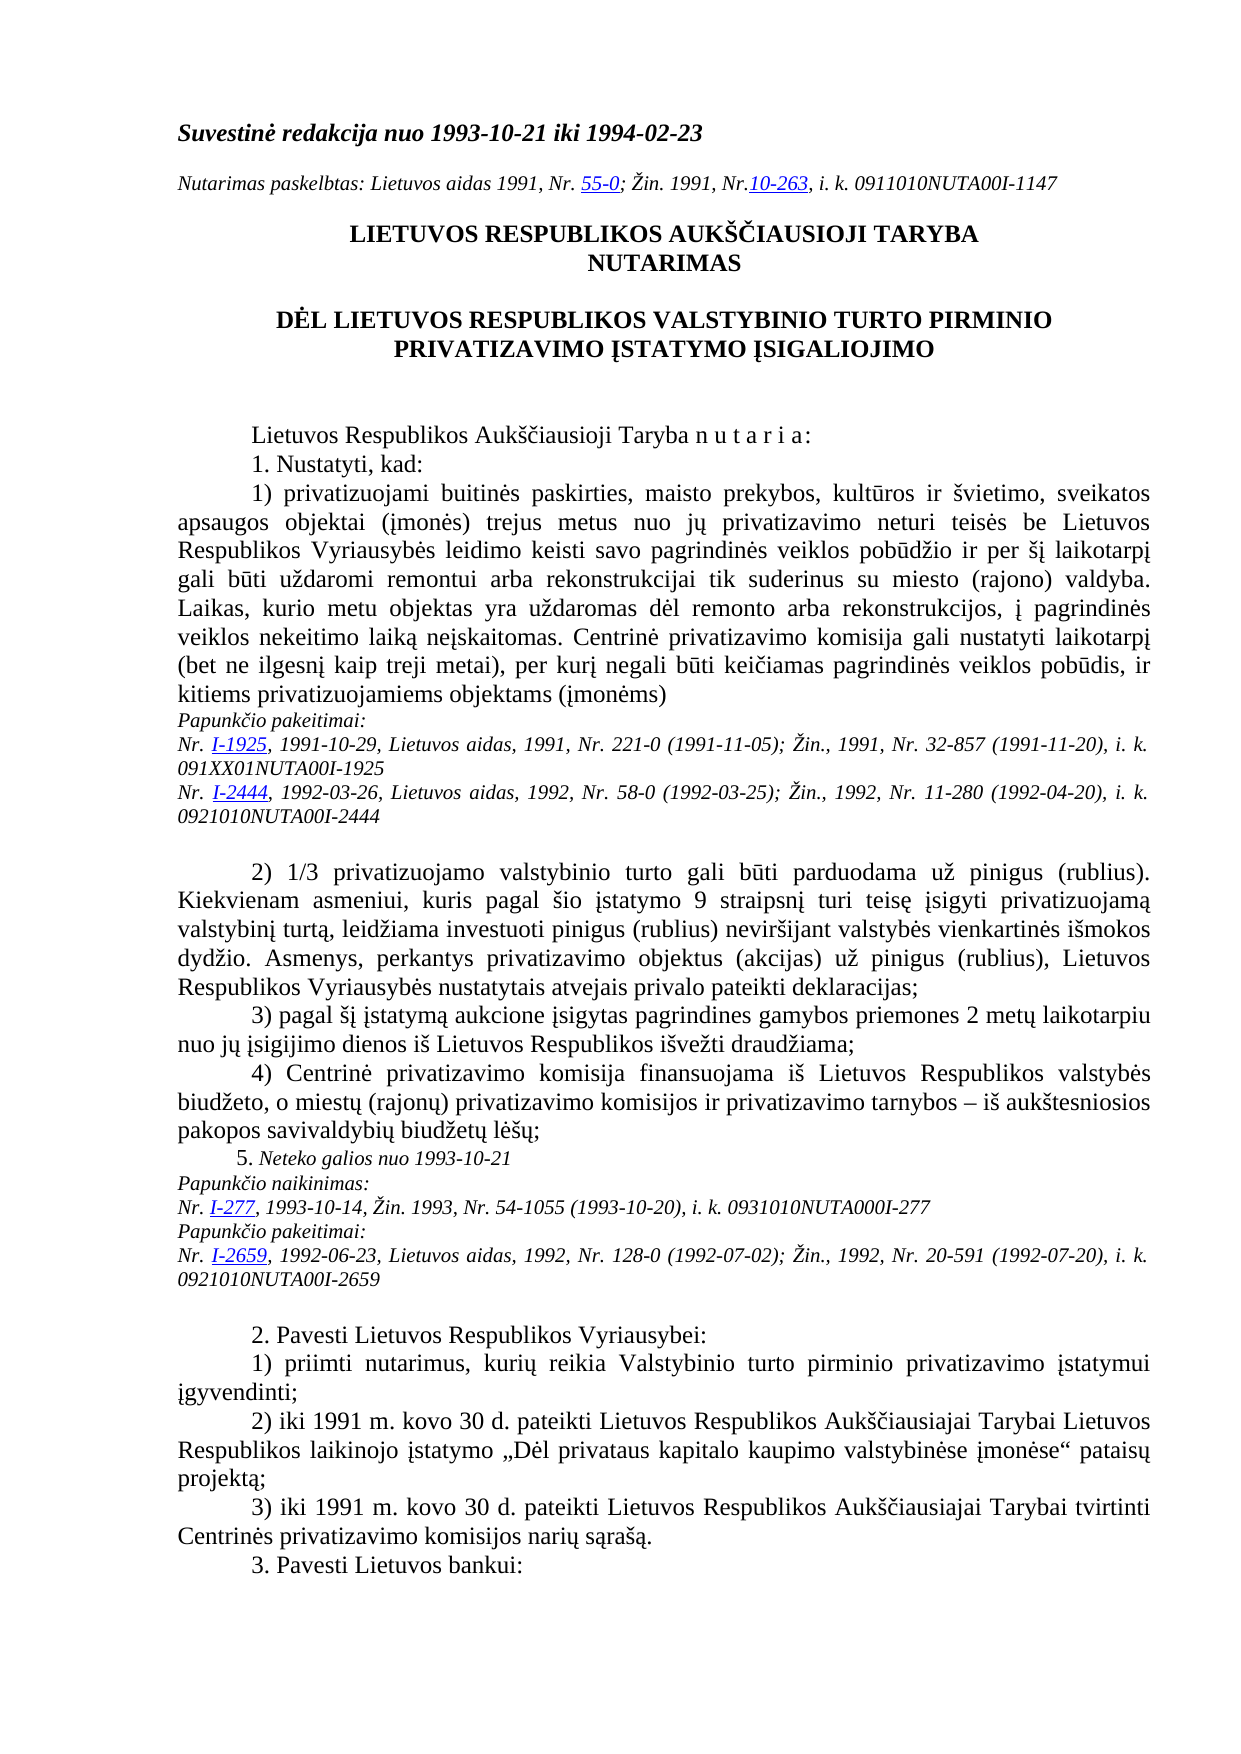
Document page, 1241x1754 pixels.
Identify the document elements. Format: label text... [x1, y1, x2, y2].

text Papunkčio pakeitimai: [177, 708, 1152, 732]
text 1) privatizuojami buitinės paskirties, maisto prekybos, kultūros ir švietimo, sveikatos apsaugos objektai (įmonės) trejus metus nuo jų privatizavimo neturi teisės be Lietuvos Respublikos Vyriausybės leidimo keisti savo pagrindinės veiklos pobūdžio ir per šį laikotarpį gali būti uždaromi remontui arba rekonstrukcijai tik suderinus su miesto (rajono) valdyba. Laikas, kurio metu objektas yra uždaromas dėl remonto arba rekonstrukcijos, į pagrindinės veiklos nekeitimo laiką neįskaitomas. Centrinė privatizavimo komisija gali nustatyti laikotarpį (bet ne ilgesnį kaip treji metai), per kurį negali būti keičiamas pagrindinės veiklos pobūdis, ir kitiems privatizuojamiems objektams (įmonėms) [177, 478, 1152, 708]
text LIETUVOS RESPUBLIKOS AUKŠČIAUSIOJI TARYBA [177, 219, 1152, 248]
text 1. Nustatyti, kad: [177, 449, 1152, 478]
text 2. Pavesti Lietuvos Respublikos Vyriausybei: [177, 1320, 1152, 1348]
text 1) priimti nutarimus, kurių reikia Valstybinio turto pirminio privatizavimo įstatymui įgyvendinti; [177, 1348, 1152, 1406]
text Nr. I-277, 1993-10-14, Žin. 1993, Nr. 54-1055 (1993-10-20), i. k. 0931010NUTA000I-277 [177, 1195, 1152, 1219]
text Papunkčio naikinimas: [177, 1171, 1152, 1195]
text 2) 1/3 privatizuojamo valstybinio turto gali būti parduodama už pinigus (rublius). Kiekvienam asmeniui, kuris pagal šio įstatymo 9 straipsnį turi teisę įsigyti privatizuojamą valstybinį turtą, leidžiama investuoti pinigus (rublius) neviršijant valstybės vienkartinės išmokos dydžio. Asmenys, perkantys privatizavimo objektus (akcijas) už pinigus (rublius), Lietuvos Respublikos Vyriausybės nustatytais atvejais privalo pateikti deklaracijas; [177, 857, 1152, 1001]
text Papunkčio pakeitimai: [177, 1219, 1152, 1243]
text DĖL LIETUVOS RESPUBLIKOS VALSTYBINIO TURTO PIRMINIO PRIVATIZAVIMO ĮSTATYMO ĮSIGALIOJIMO [177, 305, 1152, 363]
text Nr. I-1925, 1991-10-29, Lietuvos aidas, 1991, Nr. 221-0 (1991-11-05); Žin., 1991, Nr. 32-857 (1991-11-20), i. k. 091XX01NUTA00I-1925 [177, 732, 1152, 780]
text 3) pagal šį įstatymą aukcione įsigytas pagrindines gamybos priemones 2 metų laikotarpiu nuo jų įsigijimo dienos iš Lietuvos Respublikos išvežti draudžiama; [177, 1001, 1152, 1058]
text 3. Pavesti Lietuvos bankui: [177, 1550, 1152, 1578]
text Nr. I-2444, 1992-03-26, Lietuvos aidas, 1992, Nr. 58-0 (1992-03-25); Žin., 1992, Nr. 11-280 (1992-04-20), i. k. 0921010NUTA00I-2444 [177, 780, 1152, 828]
text 5. Neteko galios nuo 1993-10-21 [177, 1144, 1152, 1171]
text Nutarimas paskelbtas: Lietuvos aidas 1991, Nr. 55-0; Žin. 1991, Nr.10-263, i. k. 0911010NUTA00I-1147 [177, 171, 1152, 195]
text 2) iki 1991 m. kovo 30 d. pateikti Lietuvos Respublikos Aukščiausiajai Tarybai Lietuvos Respublikos laikinojo įstatymo „Dėl privataus kapitalo kaupimo valstybinėse įmonėse“ pataisų projektą; [177, 1406, 1152, 1492]
text NUTARIMAS [177, 248, 1152, 277]
text Lietuvos Respublikos Aukščiausioji Taryba nutaria: [177, 420, 1152, 449]
text Nr. I-2659, 1992-06-23, Lietuvos aidas, 1992, Nr. 128-0 (1992-07-02); Žin., 1992, Nr. 20-591 (1992-07-20), i. k. 0921010NUTA00I-2659 [177, 1243, 1152, 1291]
text 4) Centrinė privatizavimo komisija finansuojama iš Lietuvos Respublikos valstybės biudžeto, o miestų (rajonų) privatizavimo komisijos ir privatizavimo tarnybos – iš aukštesniosios pakopos savivaldybių biudžetų lėšų; [177, 1058, 1152, 1144]
text 3) iki 1991 m. kovo 30 d. pateikti Lietuvos Respublikos Aukščiausiajai Tarybai tvirtinti Centrinės privatizavimo komisijos narių sąrašą. [177, 1492, 1152, 1550]
text Suvestinė redakcija nuo 1993-10-21 iki 1994-02-23 [177, 118, 1152, 147]
